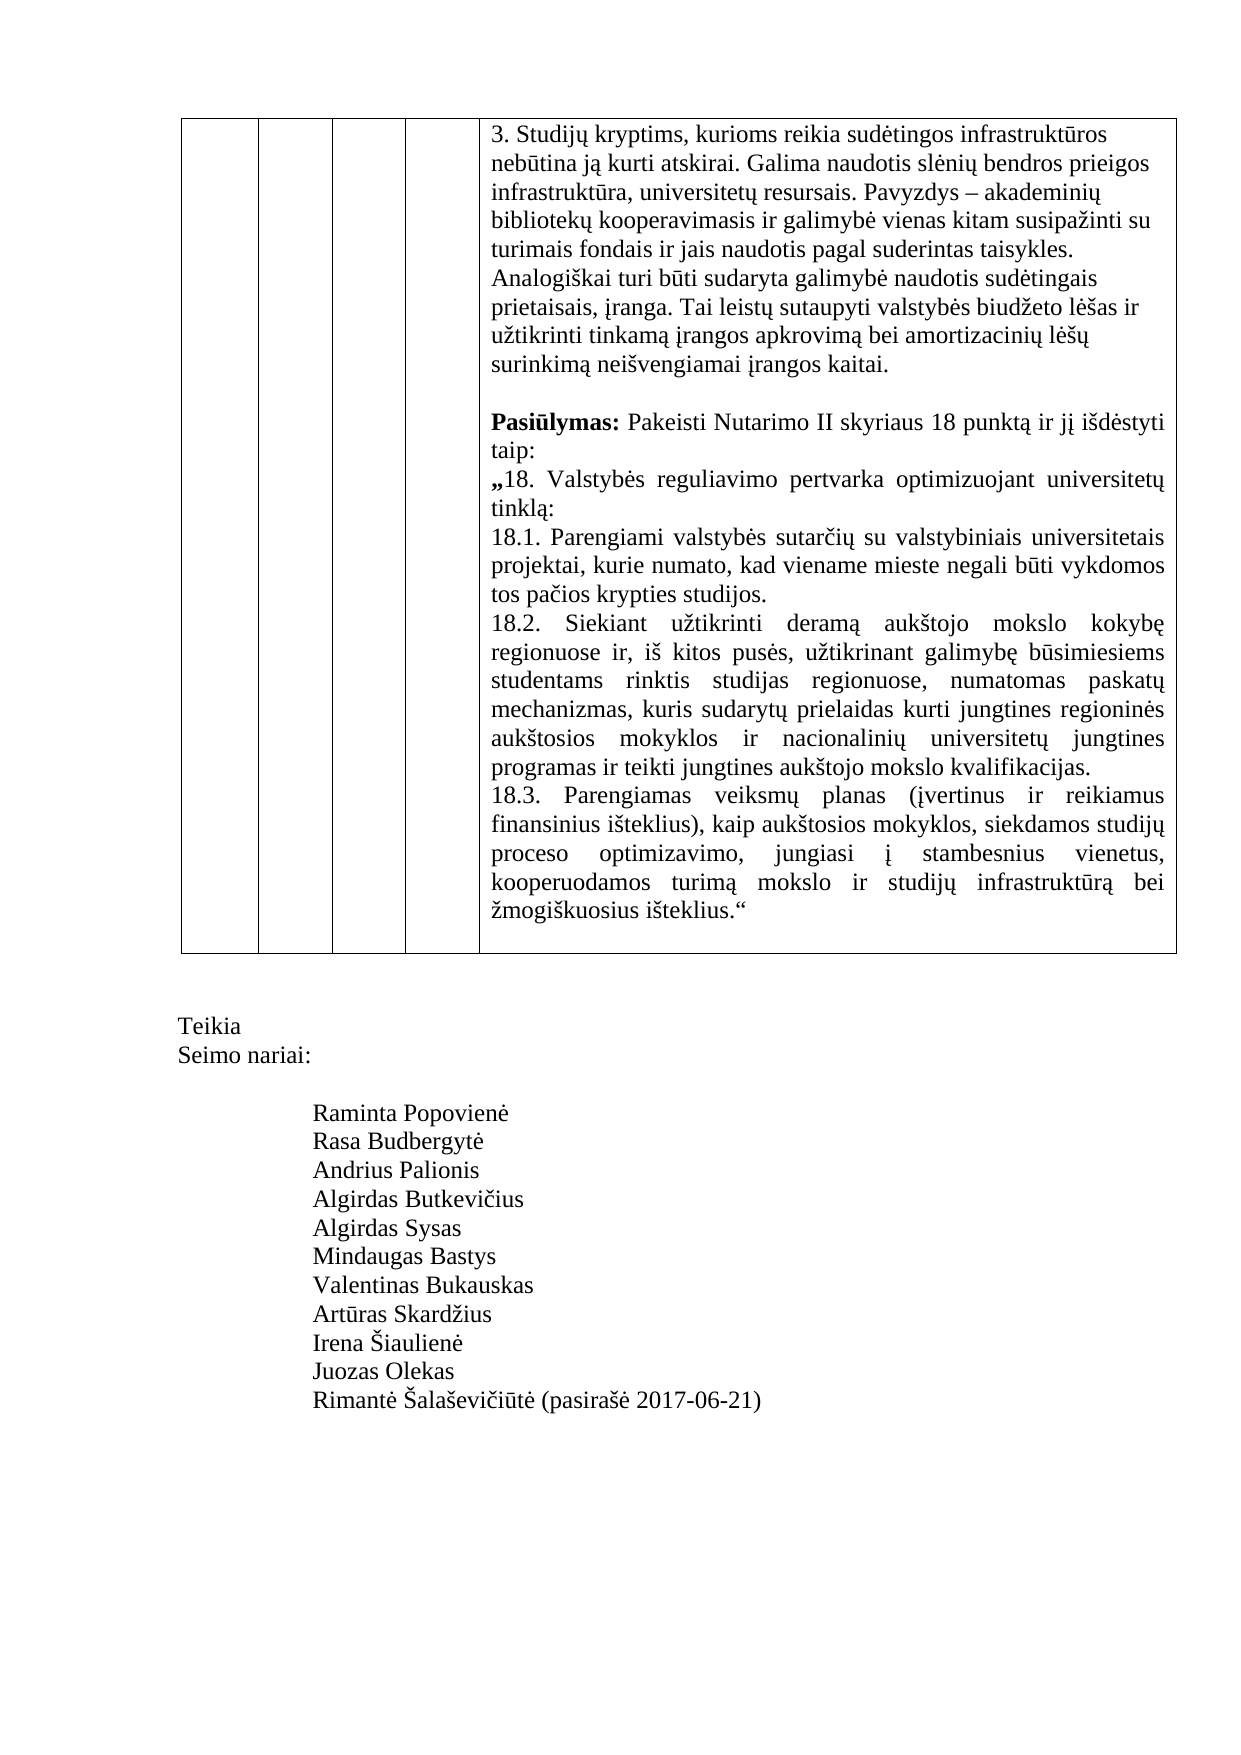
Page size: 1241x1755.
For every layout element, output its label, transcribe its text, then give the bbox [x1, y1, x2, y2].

table_cell [333, 119, 405, 953]
text Algirdas Butkevičius [177, 1184, 1181, 1213]
text Artūras Skardžius [177, 1299, 1181, 1328]
text Andrius Palionis [177, 1155, 1181, 1184]
text Rimantė Šalaševičiūtė (pasirašė 2017-06-21) [177, 1385, 1181, 1443]
table_cell [406, 119, 479, 953]
text Rasa Budbergytė [177, 1126, 1181, 1155]
text Valentinas Bukauskas [177, 1270, 1181, 1299]
table_cell 3. Studijų kryptims, kurioms reikia sudėtingos infrastruktūros nebūtina ją kurti atskirai. Galima naudotis slėnių bendros prieigos infrastruktūra, universitetų resursais. Pavyzdys – akademinių bibliotekų kooperavimasis ir galimybė vienas kitam susipažinti su turimais fondais ir jais naudotis pagal suderintas taisykles. Analogiškai turi būti sudaryta galimybė naudotis sudėtingais prietaisais, įranga. Tai leistų sutaupyti valstybės biudžeto lėšas ir užtikrinti tinkamą įrangos apkrovimą bei amortizacinių lėšų surinkimą neišvengiamai įrangos kaitai. Pasiūlymas: Pakeisti Nutarimo II skyriaus 18 punktą ir jį išdėstyti taip: „18. Valstybės reguliavimo pertvarka optimizuojant universitetų tinklą: 18.1. Parengiami valstybės sutarčių su valstybiniais universitetais projektai, kurie numato, kad viename mieste negali būti vykdomos tos pačios krypties studijos. 18.2. Siekiant užtikrinti deramą aukštojo mokslo kokybę regionuose ir, iš kitos pusės, užtikrinant galimybę būsimiesiems studentams rinktis studijas regionuose, numatomas paskatų mechanizmas, kuris sudarytų prielaidas kurti jungtines regioninės aukštosios mokyklos ir nacionalinių universitetų jungtines programas ir teikti jungtines aukštojo mokslo kvalifikacijas. 18.3. Parengiamas veiksmų planas (įvertinus ir reikiamus finansinius išteklius), kaip aukštosios mokyklos, siekdamos studijų proceso optimizavimo, jungiasi į stambesnius vienetus, kooperuodamos turimą mokslo ir studijų infrastruktūrą bei žmogiškuosius išteklius.“ [480, 119, 1176, 953]
table_cell [182, 119, 258, 953]
text Teikia [177, 1011, 1181, 1040]
text Mindaugas Bastys [177, 1241, 1181, 1270]
table_cell [259, 119, 332, 953]
text Raminta Popovienė [177, 1098, 1181, 1126]
text Juozas Olekas [177, 1356, 1181, 1385]
text Irena Šiaulienė [177, 1328, 1181, 1356]
text Algirdas Sysas [177, 1213, 1181, 1241]
text Seimo nariai: [177, 1040, 1181, 1069]
